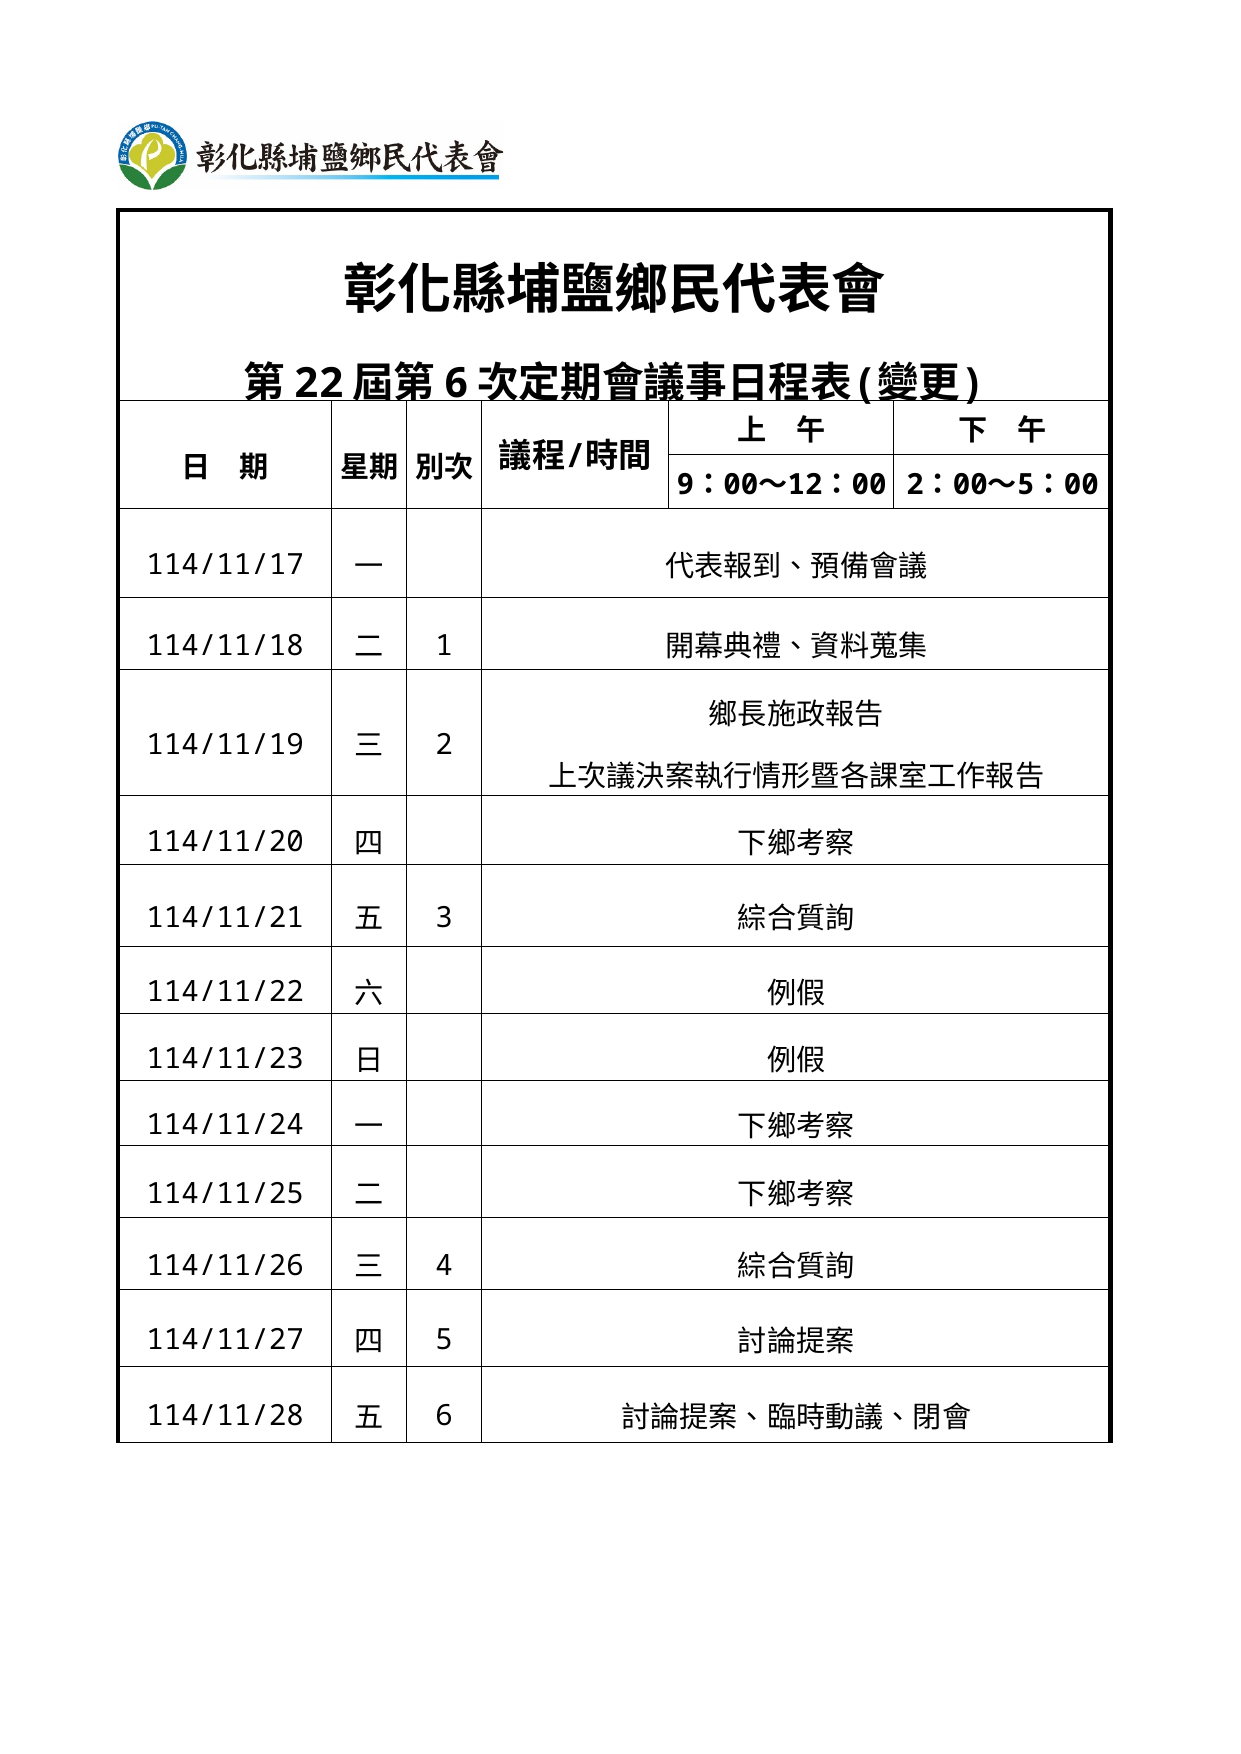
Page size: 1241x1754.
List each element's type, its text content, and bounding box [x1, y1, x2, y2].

table_cell 開幕典禮、資料蒐集 [482, 598, 1108, 669]
table_cell 例假 [482, 1014, 1108, 1080]
table_cell 二 [332, 598, 406, 669]
table_cell 下鄉考察 [482, 1081, 1108, 1145]
table_cell 四 [332, 796, 406, 864]
table_cell 1 [407, 598, 481, 669]
table_cell 114/11/20 [120, 796, 331, 864]
table_cell 六 [332, 947, 406, 1013]
table_cell 114/11/19 [120, 670, 331, 795]
table_cell 一 [332, 509, 406, 597]
table_cell 三 [332, 670, 406, 795]
table_cell 114/11/17 [120, 509, 331, 597]
table_cell 綜合質詢 [482, 1218, 1108, 1289]
table_cell 議程/時間 [482, 401, 668, 508]
table_cell 114/11/24 [120, 1081, 331, 1145]
table_cell 114/11/26 [120, 1218, 331, 1289]
table_cell [407, 796, 481, 864]
table_cell 三 [332, 1218, 406, 1289]
table_cell 114/11/22 [120, 947, 331, 1013]
table_cell 例假 [482, 947, 1108, 1013]
table_cell 綜合質詢 [482, 865, 1108, 946]
table_cell 下鄉考察 [482, 796, 1108, 864]
table_cell 二 [332, 1146, 406, 1217]
table_cell 四 [332, 1290, 406, 1366]
table_cell 3 [407, 865, 481, 946]
table_cell 五 [332, 865, 406, 946]
table_cell 114/11/21 [120, 865, 331, 946]
table_cell [407, 947, 481, 1013]
table_cell 日 期 [120, 401, 331, 508]
table_cell 2：00～5：00 [894, 455, 1108, 508]
table_cell 114/11/18 [120, 598, 331, 669]
table_cell 114/11/27 [120, 1290, 331, 1366]
table_cell 星期 [332, 401, 406, 508]
table_cell 上 午 [669, 401, 893, 454]
table_cell [407, 1014, 481, 1080]
table_cell 4 [407, 1218, 481, 1289]
table_cell 日 [332, 1014, 406, 1080]
table_cell 代表報到、預備會議 [482, 509, 1108, 597]
table_cell 五 [332, 1367, 406, 1442]
table_cell 5 [407, 1290, 481, 1366]
table_cell 114/11/23 [120, 1014, 331, 1080]
table_cell 鄉長施政報告 上次議決案執行情形暨各課室工作報告 [482, 670, 1108, 795]
table_cell [407, 1146, 481, 1217]
table_cell 一 [332, 1081, 406, 1145]
table_cell [407, 509, 481, 597]
table_cell 討論提案 [482, 1290, 1108, 1366]
table_cell 6 [407, 1367, 481, 1442]
table_header 彰化縣埔鹽鄉民代表會 第22屆第6次定期會議事日程表(變更) [120, 212, 1108, 400]
table_cell 2 [407, 670, 481, 795]
table_cell 114/11/25 [120, 1146, 331, 1217]
table_cell 別次 [407, 401, 481, 508]
table_cell 9：00～12：00 [669, 455, 893, 508]
table_cell 下鄉考察 [482, 1146, 1108, 1217]
table_cell [407, 1081, 481, 1145]
table_cell 討論提案、臨時動議、閉會 [482, 1367, 1108, 1442]
table_cell 114/11/28 [120, 1367, 331, 1442]
table_cell 下 午 [894, 401, 1108, 454]
